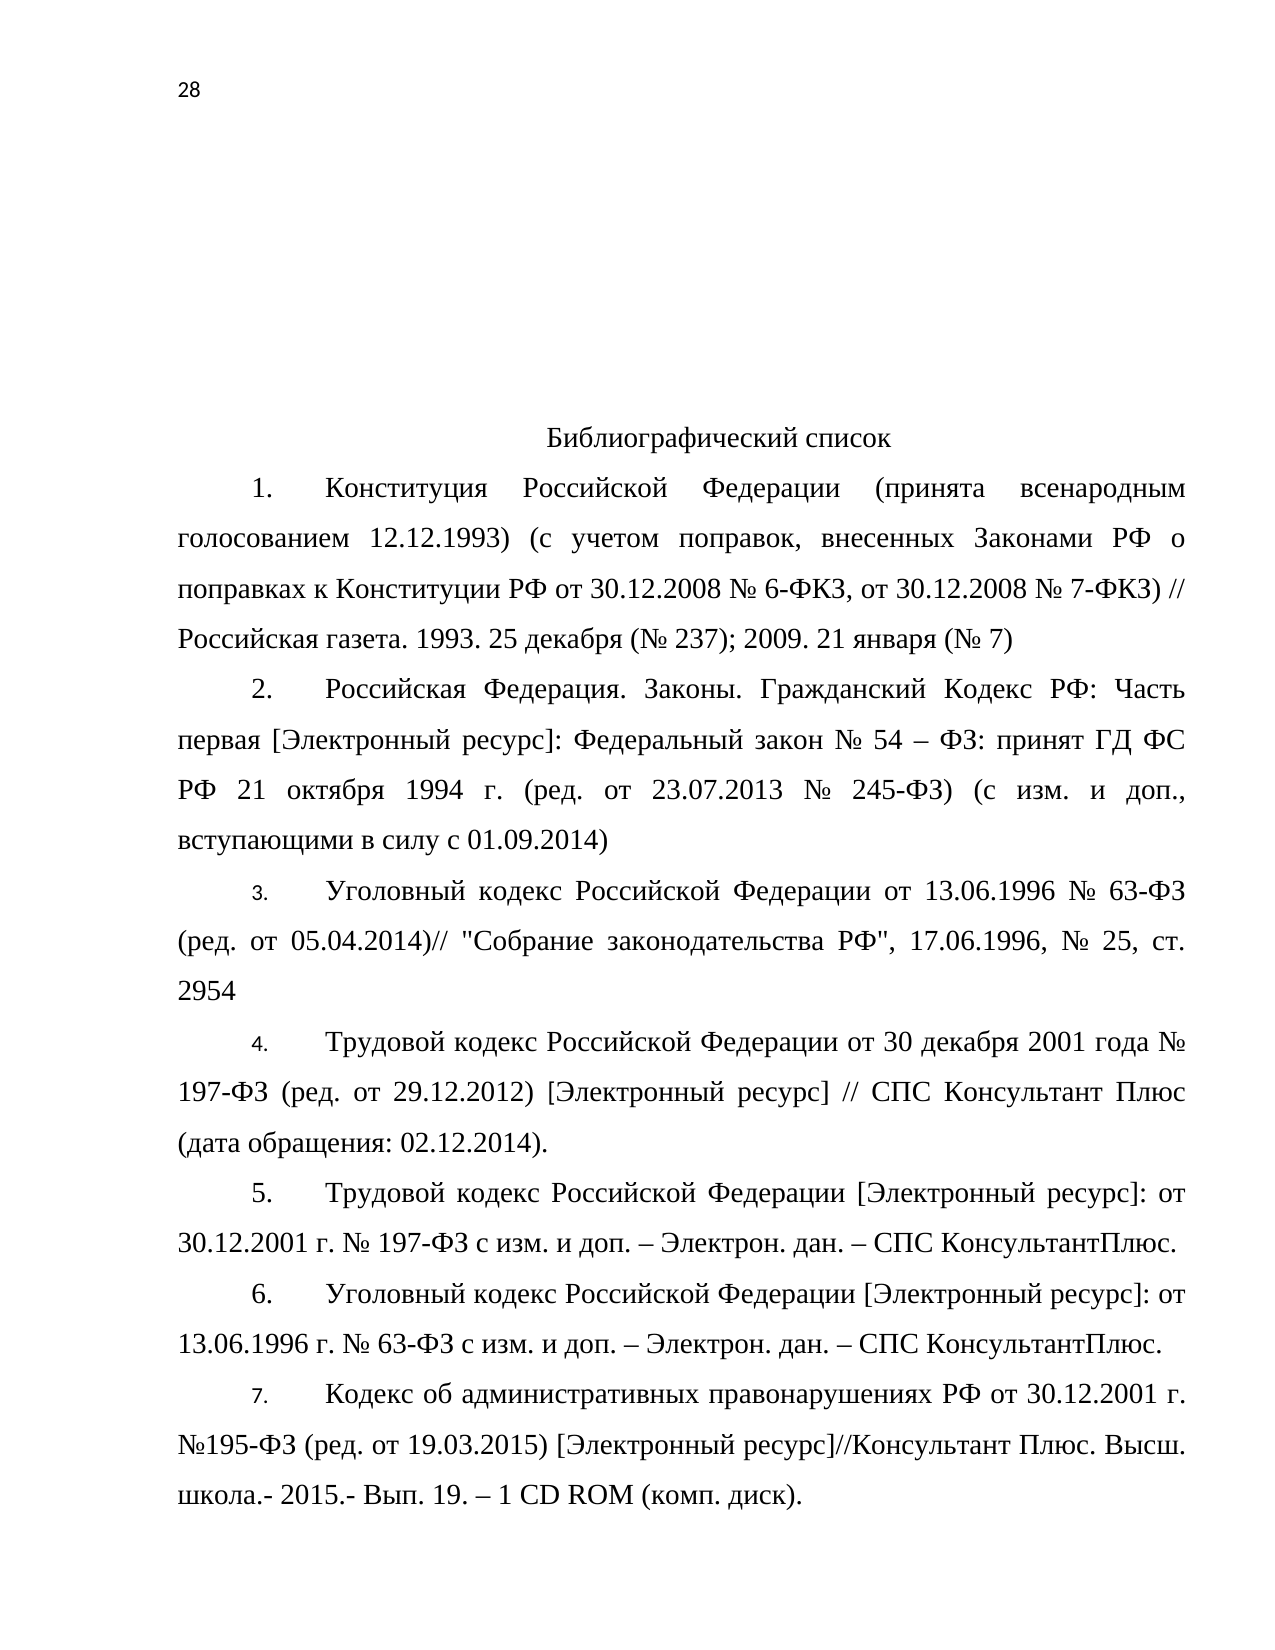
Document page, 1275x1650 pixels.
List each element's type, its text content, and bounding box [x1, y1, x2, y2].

text Библиографический список [251, 420, 1186, 453]
list Уголовный кодекс Российской Федерации [Электронный ресурс]: от 13.06.1996 г. № 63-ФЗ с изм. и доп. – Электрон. дан. – СПС КонсультантПлюс. [177, 1276, 1186, 1360]
list Трудовой кодекс Российской Федерации [Электронный ресурс]: от 30.12.2001 г. № 197-ФЗ с изм. и доп. – Электрон. дан. – СПС КонсультантПлюс. [177, 1175, 1186, 1259]
list Трудовой кодекс Российской Федерации от 30 декабря 2001 года № 197-ФЗ (ред. от 29.12.2012) [Электронный ресурс] // СПС Консультант Плюс (дата обращения: 02.12.2014). [177, 1024, 1186, 1158]
list Конституция Российской Федерации (принята всенародным голосованием 12.12.1993) (с учетом поправок, внесенных Законами РФ о поправках к Конституции РФ от 30.12.2008 № 6-ФКЗ, от 30.12.2008 № 7-ФКЗ) // Российская газета. 1993. 25 декабря (№ 237); 2009. 21 января (№ 7) [177, 470, 1186, 655]
list Кодекс об административных правонарушениях РФ от 30.12.2001 г. №195-ФЗ (ред. от 19.03.2015) [Электронный ресурс]//Консультант Плюс. Высш. школа.- 2015.- Вып. 19. – 1 CD ROM (комп. диск). [177, 1376, 1186, 1511]
list Российская Федерация. Законы. Гражданский Кодекс РФ: Часть первая [Электронный ресурс]: Федеральный закон № 54 – ФЗ: принят ГД ФС РФ 21 октября 1994 г. (ред. от 23.07.2013 № 245-ФЗ) (с изм. и доп., вступающими в силу с 01.09.2014) [177, 672, 1186, 856]
list Уголовный кодекс Российской Федерации от 13.06.1996 № 63-ФЗ (ред. от 05.04.2014)// "Собрание законодательства РФ", 17.06.1996, № 25, ст. 2954 [177, 873, 1186, 1007]
